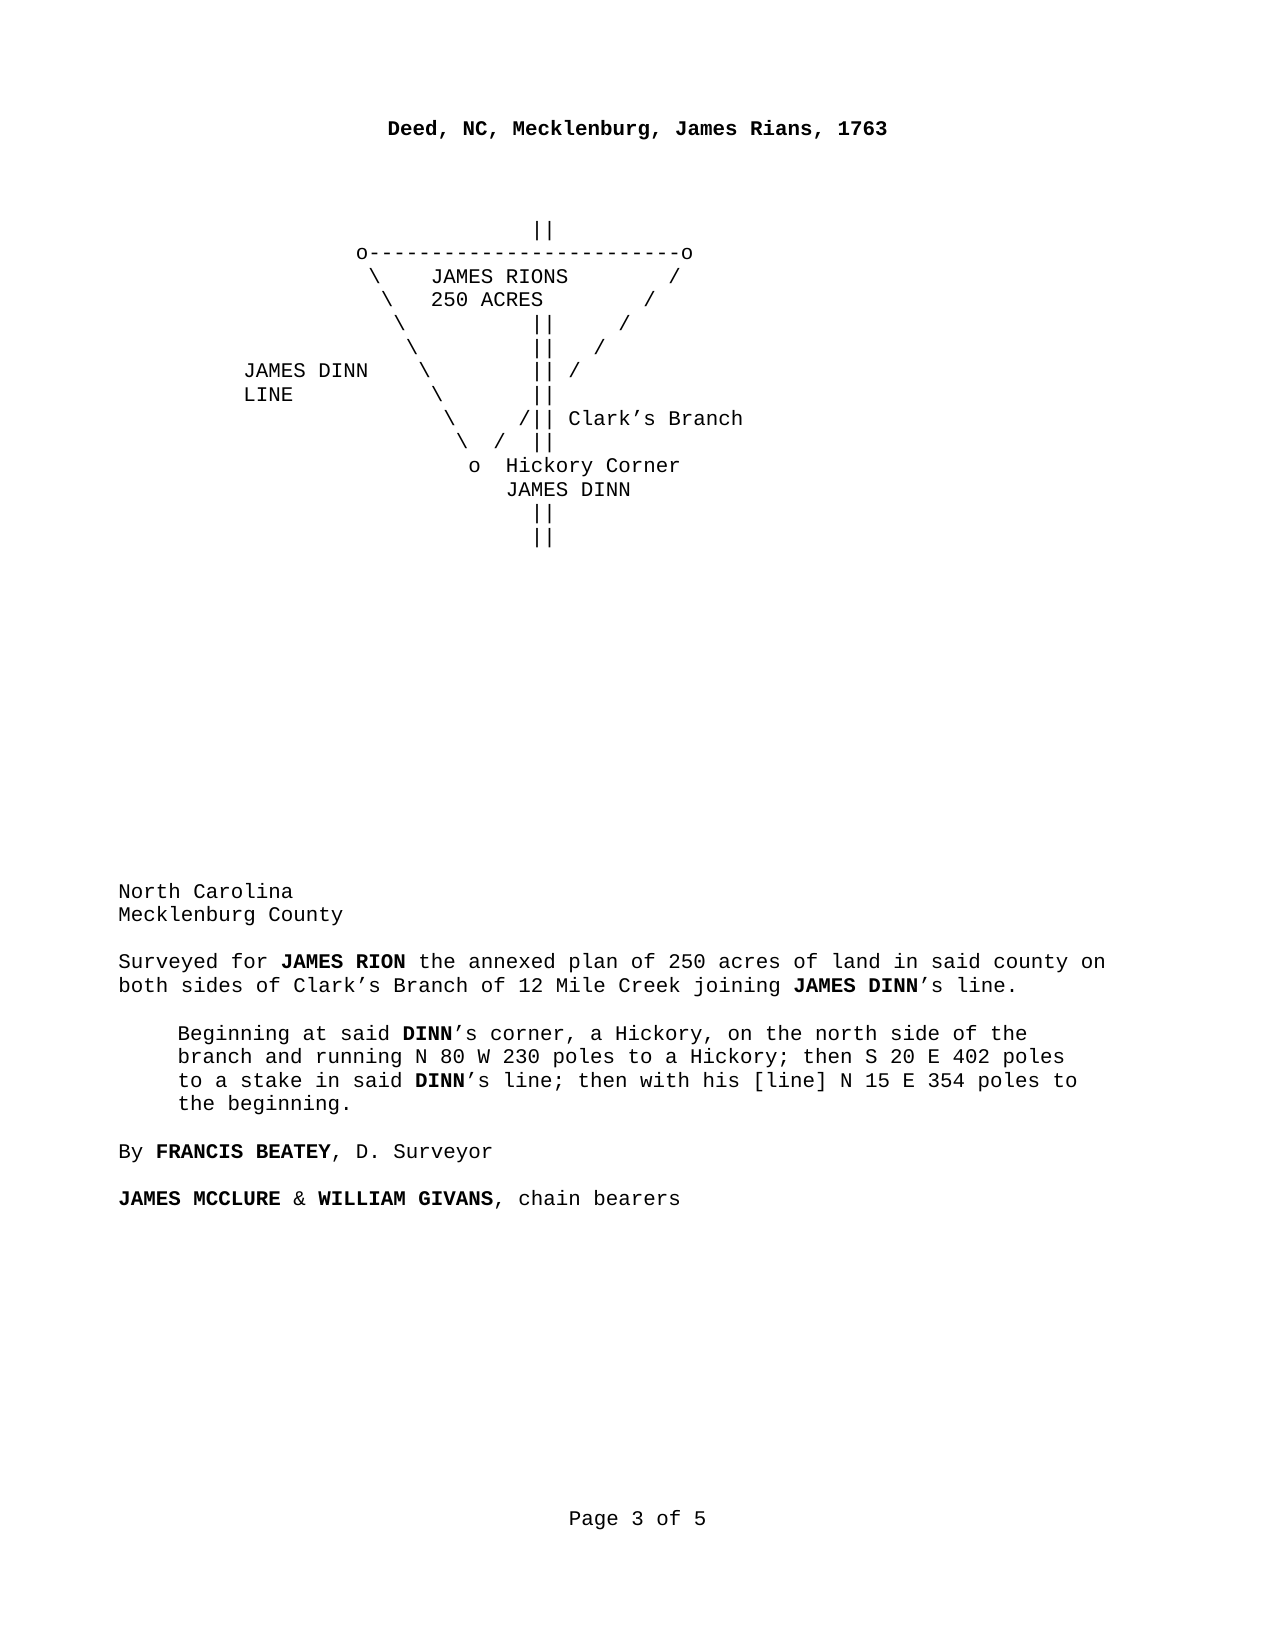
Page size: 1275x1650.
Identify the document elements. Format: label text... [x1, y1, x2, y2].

text By Francis Beatey, D. Surveyor [118, 1141, 1098, 1164]
text \ || / [118, 313, 1157, 337]
text || [118, 218, 1157, 242]
text \ / || [118, 431, 1157, 455]
text Beginning at said DINN’s corner, a Hickory, on the north side of the branch and running N 80 W 230 poles to a Hickory; then S 20 E 402 poles to a stake in said DINN’s line; then with his [line] N 15 E 354 poles to the beginning. [177, 1022, 1098, 1117]
text o-------------------------o [118, 242, 1157, 266]
text || [118, 526, 1157, 549]
text North Carolina [118, 881, 1157, 904]
text \ JAMES RIONS / [118, 266, 1157, 289]
text \ /|| Clark’s Branch [118, 408, 1157, 431]
text James McClure & William Givans, chain bearers [118, 1188, 1098, 1212]
text \ 250 ACRES / [118, 289, 1157, 313]
text o Hickory Corner [118, 455, 1157, 479]
text JAMES DINN [118, 479, 1157, 502]
text \ || / [118, 337, 1157, 360]
text Mecklenburg County [118, 904, 1157, 928]
text || [118, 502, 1157, 526]
text JAMES DINN \ || / [118, 360, 1157, 384]
text LINE \ || [118, 384, 1157, 408]
text Surveyed for JAMES RION the annexed plan of 250 acres of land in said county on both sides of Clark’s Branch of 12 Mile Creek joining JAMES DINN’s line. [118, 952, 1157, 999]
